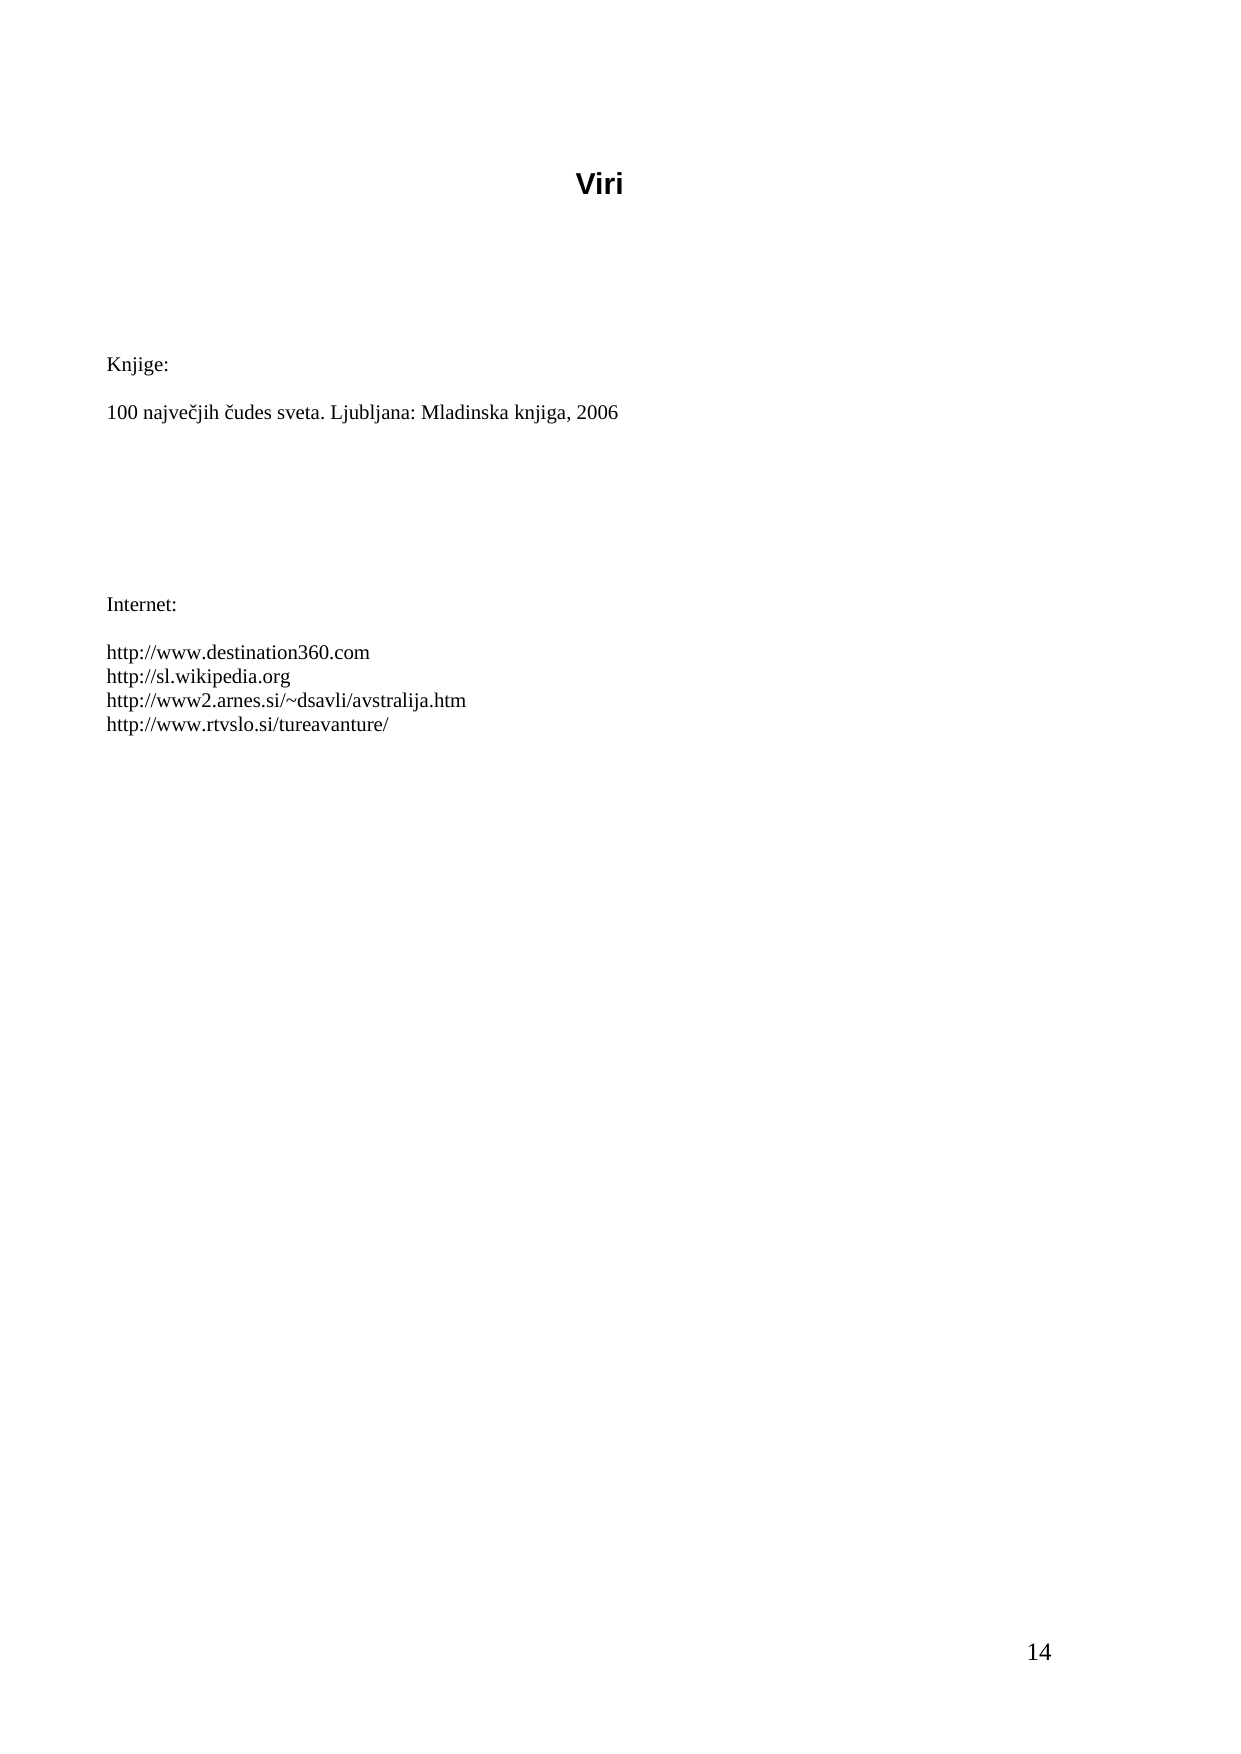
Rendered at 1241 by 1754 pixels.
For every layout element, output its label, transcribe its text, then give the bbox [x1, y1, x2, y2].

text Knjige: [106, 351, 1092, 376]
text http://www.rtvslo.si/tureavanture/ [106, 712, 1092, 736]
text http://www.destination360.com [106, 640, 1092, 664]
text Internet: [106, 592, 1092, 616]
subtitle Viri [106, 166, 1092, 201]
text 100 največjih čudes sveta. Ljubljana: Mladinska knjiga, 2006 [106, 399, 1092, 424]
text http://sl.wikipedia.org [106, 664, 1092, 688]
text http://www2.arnes.si/~dsavli/avstralija.htm [106, 688, 1092, 712]
